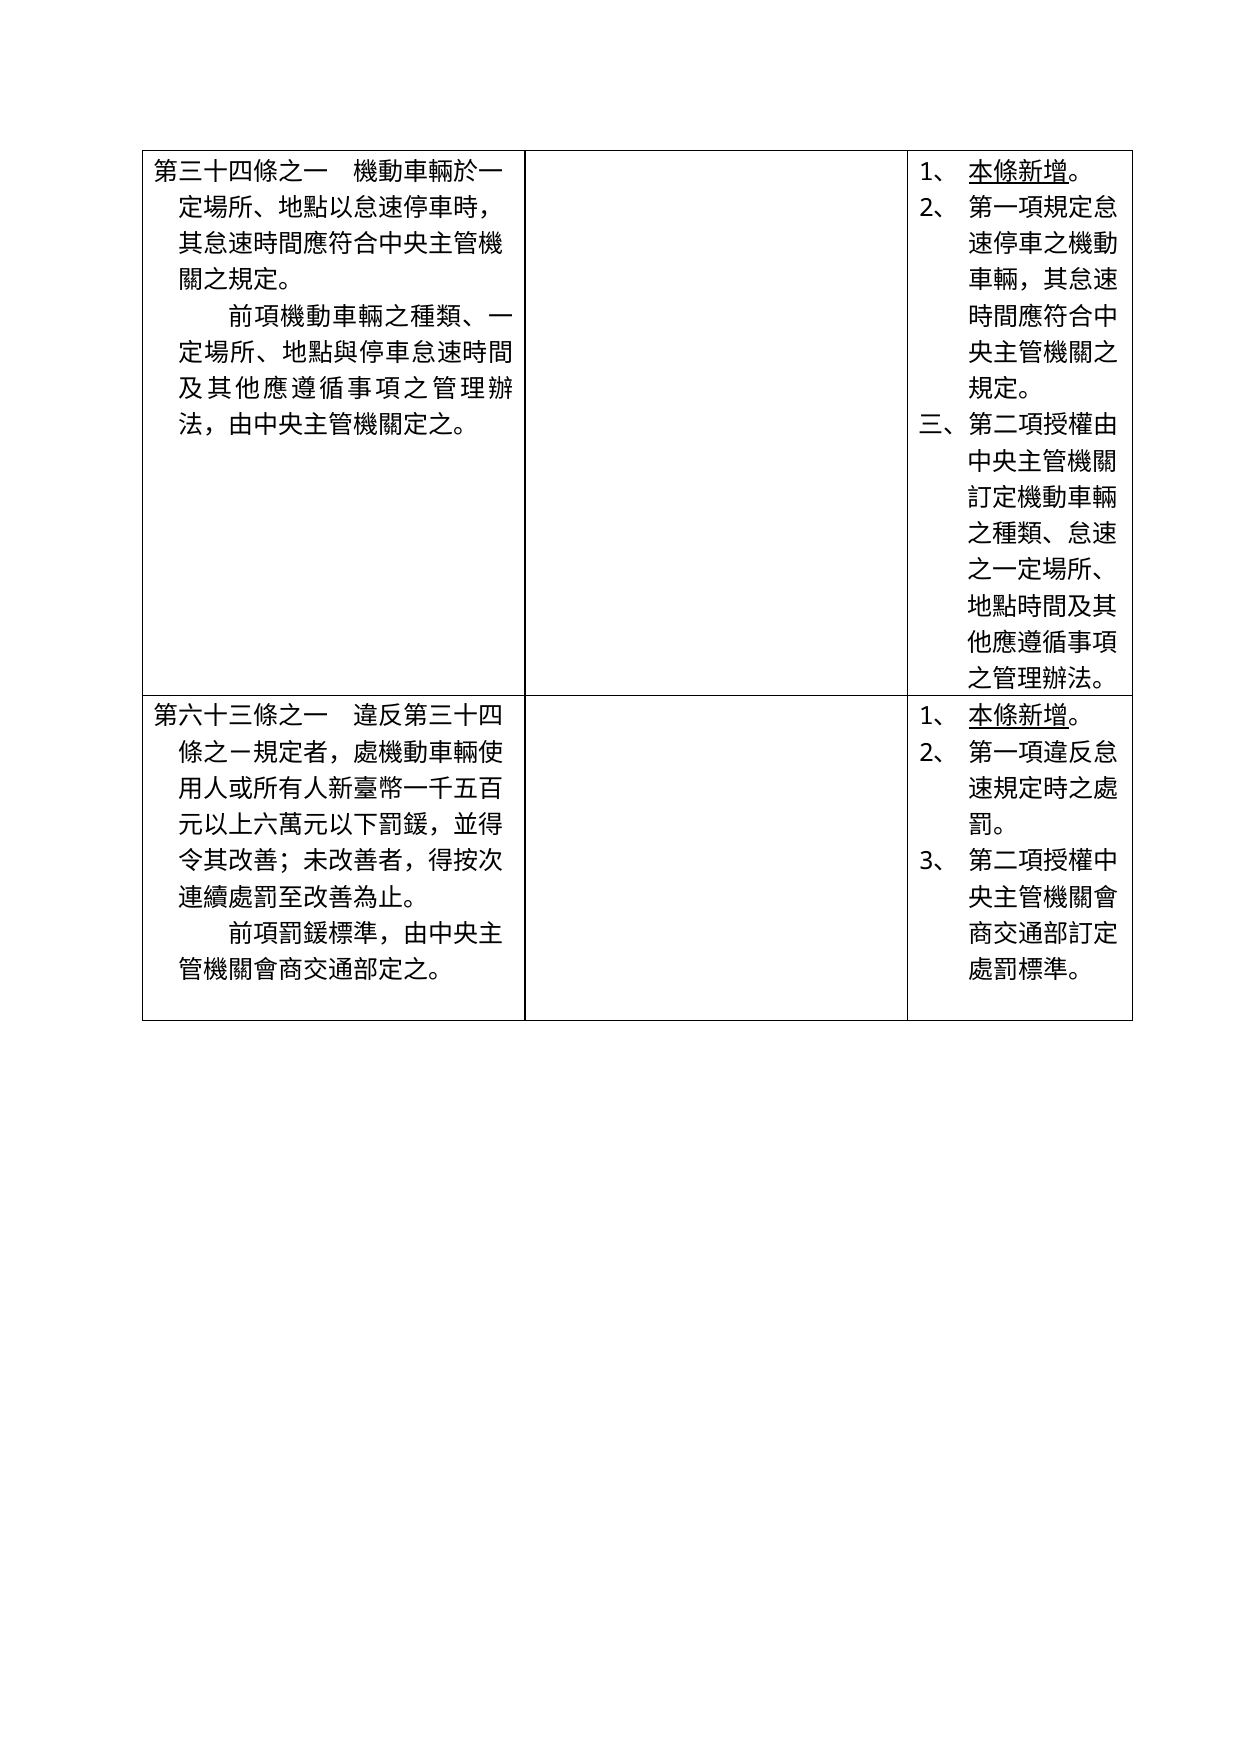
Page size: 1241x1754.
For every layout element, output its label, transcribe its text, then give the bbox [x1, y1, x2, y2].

table_cell 第六十三條之一 違反第三十四條之ㄧ規定者，處機動車輛使用人或所有人新臺幣一千五百元以上六萬元以下罰鍰，並得令其改善；未改善者，得按次連續處罰至改善為止。 前項罰鍰標準，由中央主管機關會商交通部定之。 [143, 696, 524, 1020]
table_cell 本條新增。 第一項規定怠速停車之機動車輛，其怠速時間應符合中央主管機關之規定。 三、第二項授權由中央主管機關訂定機動車輛之種類、怠速之一定場所、地點時間及其他應遵循事項之管理辦法。 [908, 151, 1132, 695]
table_cell [526, 696, 907, 1020]
table_cell [526, 151, 907, 695]
table_cell 第三十四條之一 機動車輛於一定場所、地點以怠速停車時，其怠速時間應符合中央主管機關之規定。 前項機動車輛之種類、一定場所、地點與停車怠速時間及其他應遵循事項之管理辦法，由中央主管機關定之。 [143, 151, 524, 695]
table_cell 本條新增。 第一項違反怠速規定時之處罰。 第二項授權中央主管機關會商交通部訂定處罰標準。 [908, 696, 1132, 1020]
